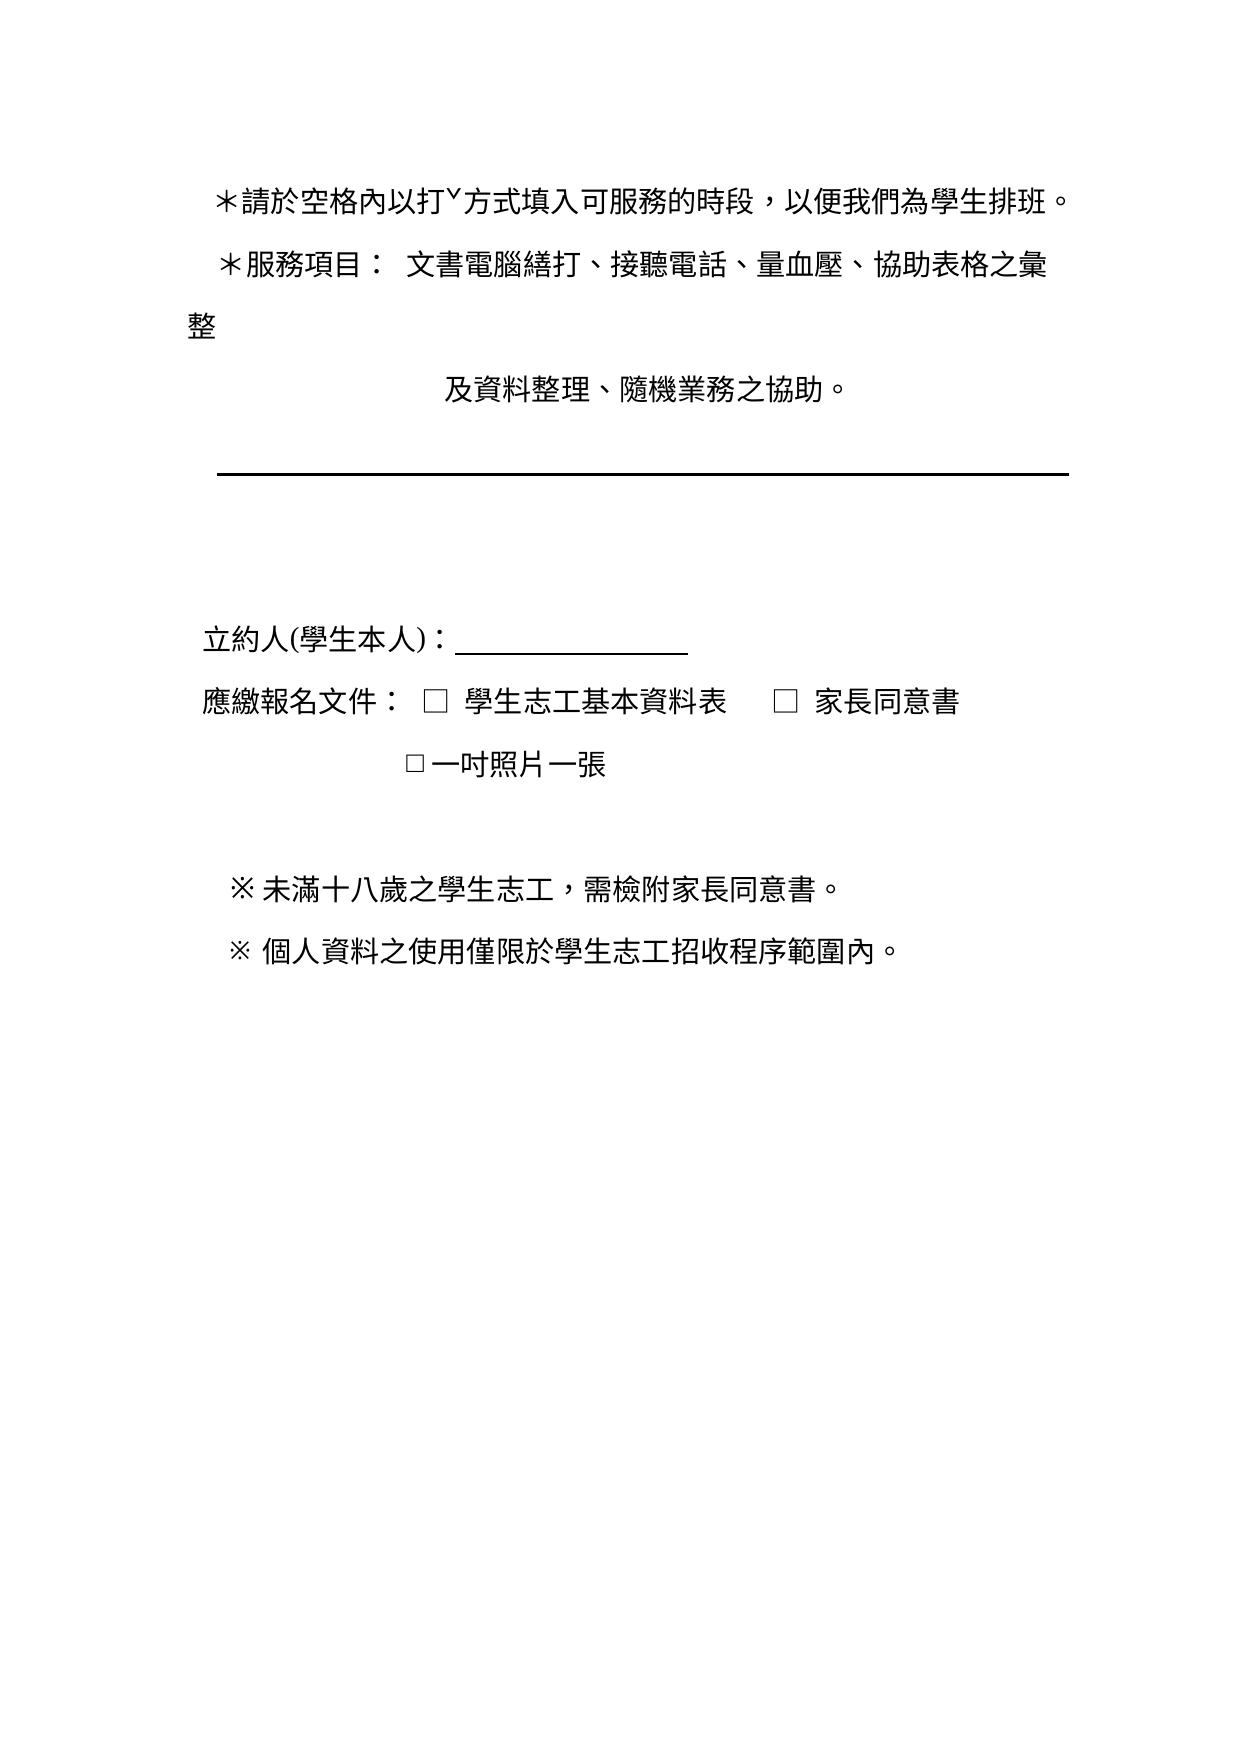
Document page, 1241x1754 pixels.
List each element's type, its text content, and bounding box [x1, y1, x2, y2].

text 立約人(學生本人)： [187, 596, 1069, 658]
text ＊請於空格內以打ˇ方式填入可服務的時段，以便我們為學生排班。 [187, 158, 1069, 221]
list 未滿十八歲之學生志工，需檢附家長同意書。 [225, 846, 1069, 908]
text ＊服務項目： 文書電腦繕打、接聽電話、量血壓、協助表格之彙整 [187, 221, 1069, 346]
text 應繳報名文件： □ 學生志工基本資料表 □ 家長同意書 [187, 658, 1069, 721]
text □ 一吋照片一張 [187, 721, 1069, 783]
text 及資料整理、隨機業務之協助。 [187, 346, 1069, 408]
list 個人資料之使用僅限於學生志工招收程序範圍內。 [225, 908, 1069, 971]
